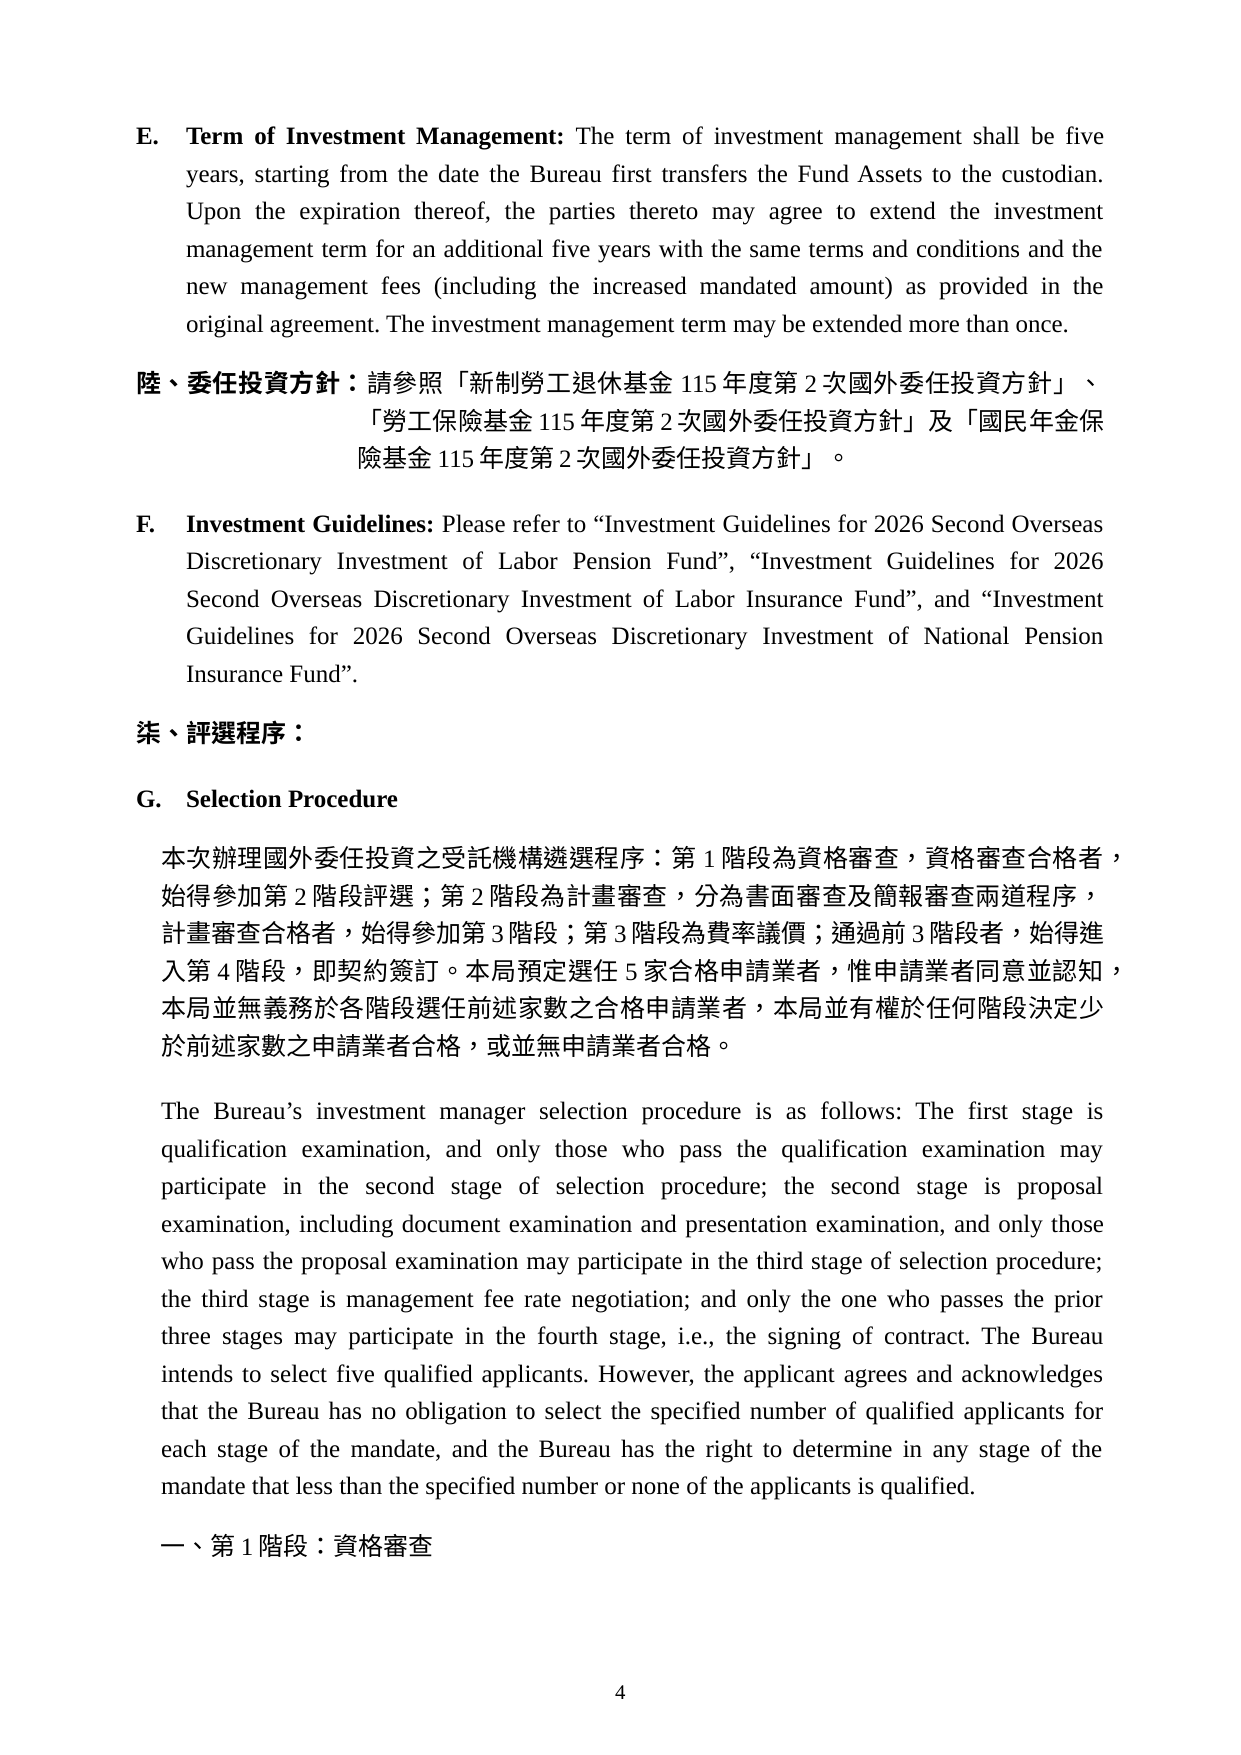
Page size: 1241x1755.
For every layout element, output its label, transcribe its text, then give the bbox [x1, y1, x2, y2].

list Term of Investment Management: The term of investment management shall be five years, starting from the date the Bureau first transfers the Fund Assets to the custodian. Upon the expiration thereof, the parties thereto may agree to extend the investment management term for an additional five years with the same terms and conditions and the new management fees (including the increased mandated amount) as provided in the original agreement. The investment management term may be extended more than once. [136, 112, 1104, 337]
text The Bureau’s investment manager selection procedure is as follows: The first stage is qualification examination, and only those who pass the qualification examination may participate in the second stage of selection procedure; the second stage is proposal examination, including document examination and presentation examination, and only those who pass the proposal examination may participate in the third stage of selection procedure; the third stage is management fee rate negotiation; and only the one who passes the prior three stages may participate in the fourth stage, i.e., the signing of contract. The Bureau intends to select five qualified applicants. However, the applicant agrees and acknowledges that the Bureau has no obligation to select the specified number of qualified applicants for each stage of the mandate, and the Bureau has the right to determine in any stage of the mandate that less than the specified number or none of the applicants is qualified. [161, 1087, 1104, 1500]
text 陸、委任投資方針：請參照「新制勞工退休基金115年度第2次國外委任投資方針」、「勞工保險基金115年度第2次國外委任投資方針」及「國民年金保險基金115年度第2次國外委任投資方針」。 [136, 362, 1104, 475]
text 一、第1階段：資格審查 [161, 1525, 1104, 1562]
list Investment Guidelines: Please refer to “Investment Guidelines for 2026 Second Overseas Discretionary Investment of Labor Pension Fund”, “Investment Guidelines for 2026 Second Overseas Discretionary Investment of Labor Insurance Fund”, and “Investment Guidelines for 2026 Second Overseas Discretionary Investment of National Pension Insurance Fund”. [136, 500, 1104, 687]
text 柒、評選程序： [136, 712, 1104, 750]
text 本次辦理國外委任投資之受託機構遴選程序：第1階段為資格審查，資格審查合格者，始得參加第2階段評選；第2階段為計畫審查，分為書面審查及簡報審查兩道程序，計畫審查合格者，始得參加第3階段；第3階段為費率議價；通過前3階段者，始得進入第4階段，即契約簽訂。本局預定選任5家合格申請業者，惟申請業者同意並認知，本局並無義務於各階段選任前述家數之合格申請業者，本局並有權於任何階段決定少於前述家數之申請業者合格，或並無申請業者合格。 [161, 837, 1104, 1062]
list Selection Procedure [136, 775, 1104, 812]
